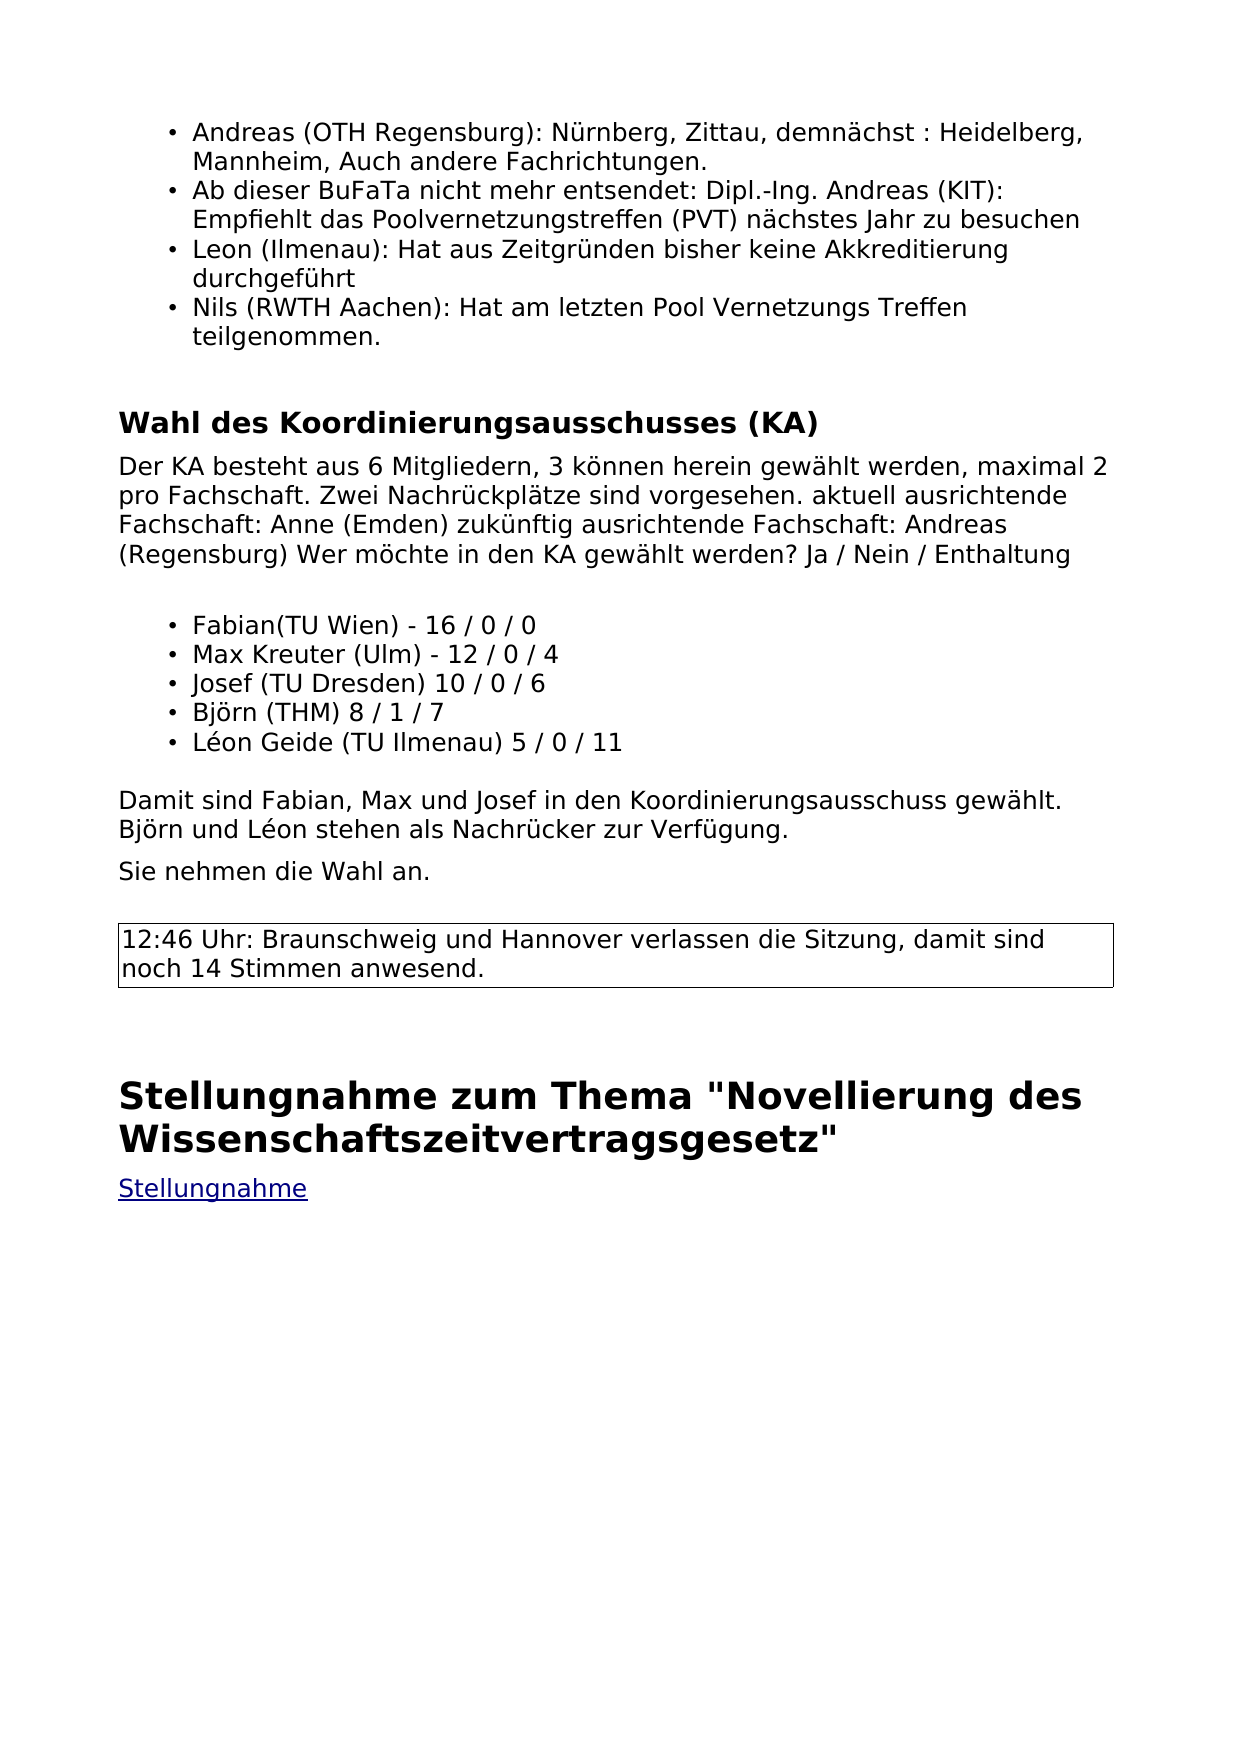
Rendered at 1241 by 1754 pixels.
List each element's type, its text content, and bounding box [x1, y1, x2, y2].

list Andreas (OTH Regensburg): Nürnberg, Zittau, demnächst : Heidelberg, Mannheim, Auch andere Fachrichtungen. [177, 118, 1122, 176]
list Max Kreuter (Ulm) - 12 / 0 / 4 [177, 640, 1122, 669]
text Der KA besteht aus 6 Mitgliedern, 3 können herein gewählt werden, maximal 2 pro Fachschaft. Zwei Nachrückplätze sind vorgesehen. aktuell ausrichtende Fachschaft: Anne (Emden) zukünftig ausrichtende Fachschaft: Andreas (Regensburg) Wer möchte in den KA gewählt werden? Ja / Nein / Enthaltung [118, 452, 1122, 569]
subtitle Wahl des Koordinierungsausschusses (KA) [118, 406, 1122, 440]
subtitle Stellungnahme zum Thema "Novellierung des Wissenschaftszeitvertragsgesetz" [118, 1074, 1122, 1162]
text Stellungnahme [118, 1174, 1122, 1203]
list Fabian(TU Wien) - 16 / 0 / 0 [177, 611, 1122, 640]
list Ab dieser BuFaTa nicht mehr entsendet: Dipl.-Ing. Andreas (KIT): Empfiehlt das Poolvernetzungstreffen (PVT) nächstes Jahr zu besuchen [177, 176, 1122, 235]
list Björn (THM) 8 / 1 / 7 [177, 698, 1122, 728]
list Leon (Ilmenau): Hat aus Zeitgründen bisher keine Akkreditierung durchgeführt [177, 235, 1122, 293]
text Sie nehmen die Wahl an. [118, 857, 1122, 886]
list Léon Geide (TU Ilmenau) 5 / 0 / 11 [177, 728, 1122, 757]
text Damit sind Fabian, Max und Josef in den Koordinierungsausschuss gewählt. Björn und Léon stehen als Nachrücker zur Verfügung. [118, 786, 1122, 845]
list Josef (TU Dresden) 10 / 0 / 6 [177, 669, 1122, 698]
table_header 12:46 Uhr: Braunschweig und Hannover verlassen die Sitzung, damit sind noch 14 Stimmen anwesend. [119, 924, 1113, 987]
list Nils (RWTH Aachen): Hat am letzten Pool Vernetzungs Treffen teilgenommen. [177, 293, 1122, 351]
